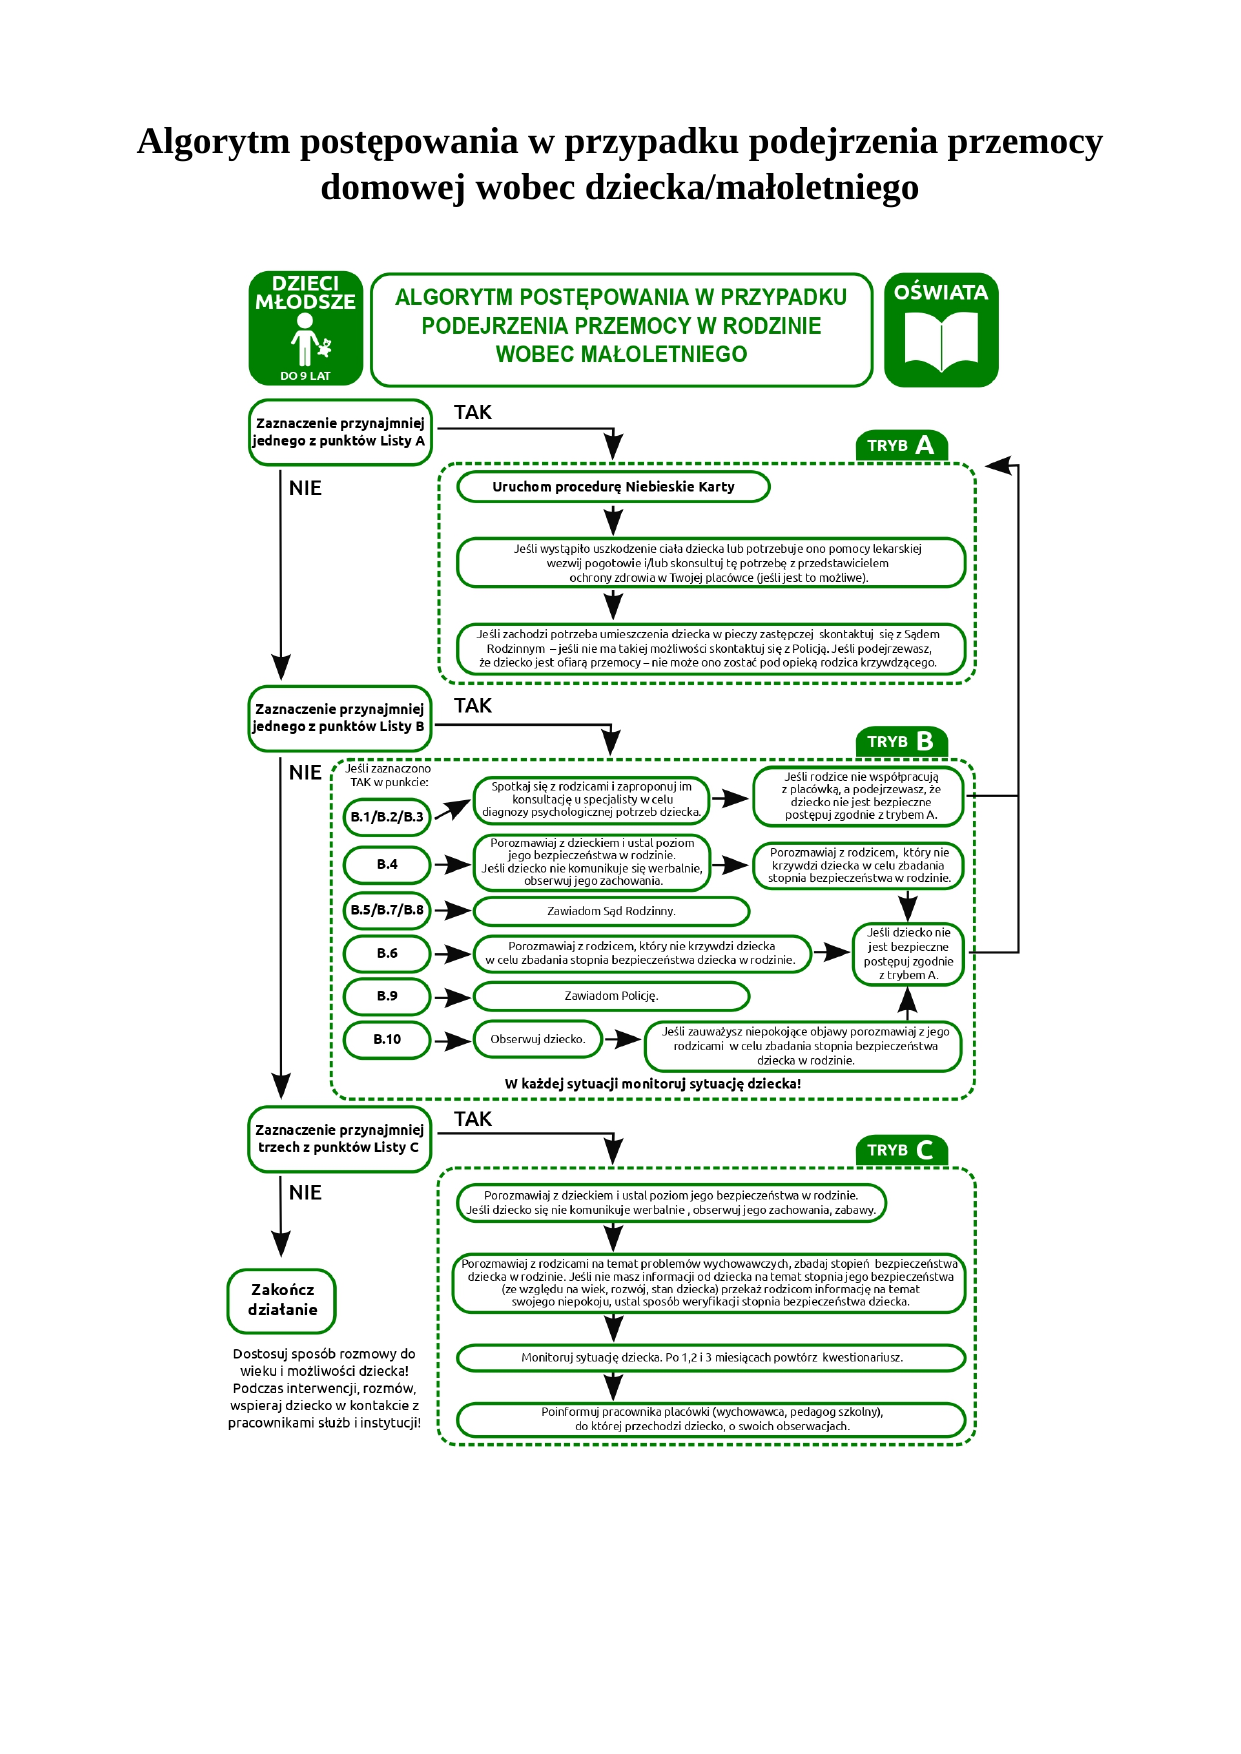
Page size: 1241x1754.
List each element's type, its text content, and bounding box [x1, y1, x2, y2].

picture [200, 246, 1055, 1454]
text Algorytm postępowania w przypadku podejrzenia przemocy domowej wobec dziecka/małoletniego [118, 118, 1122, 208]
